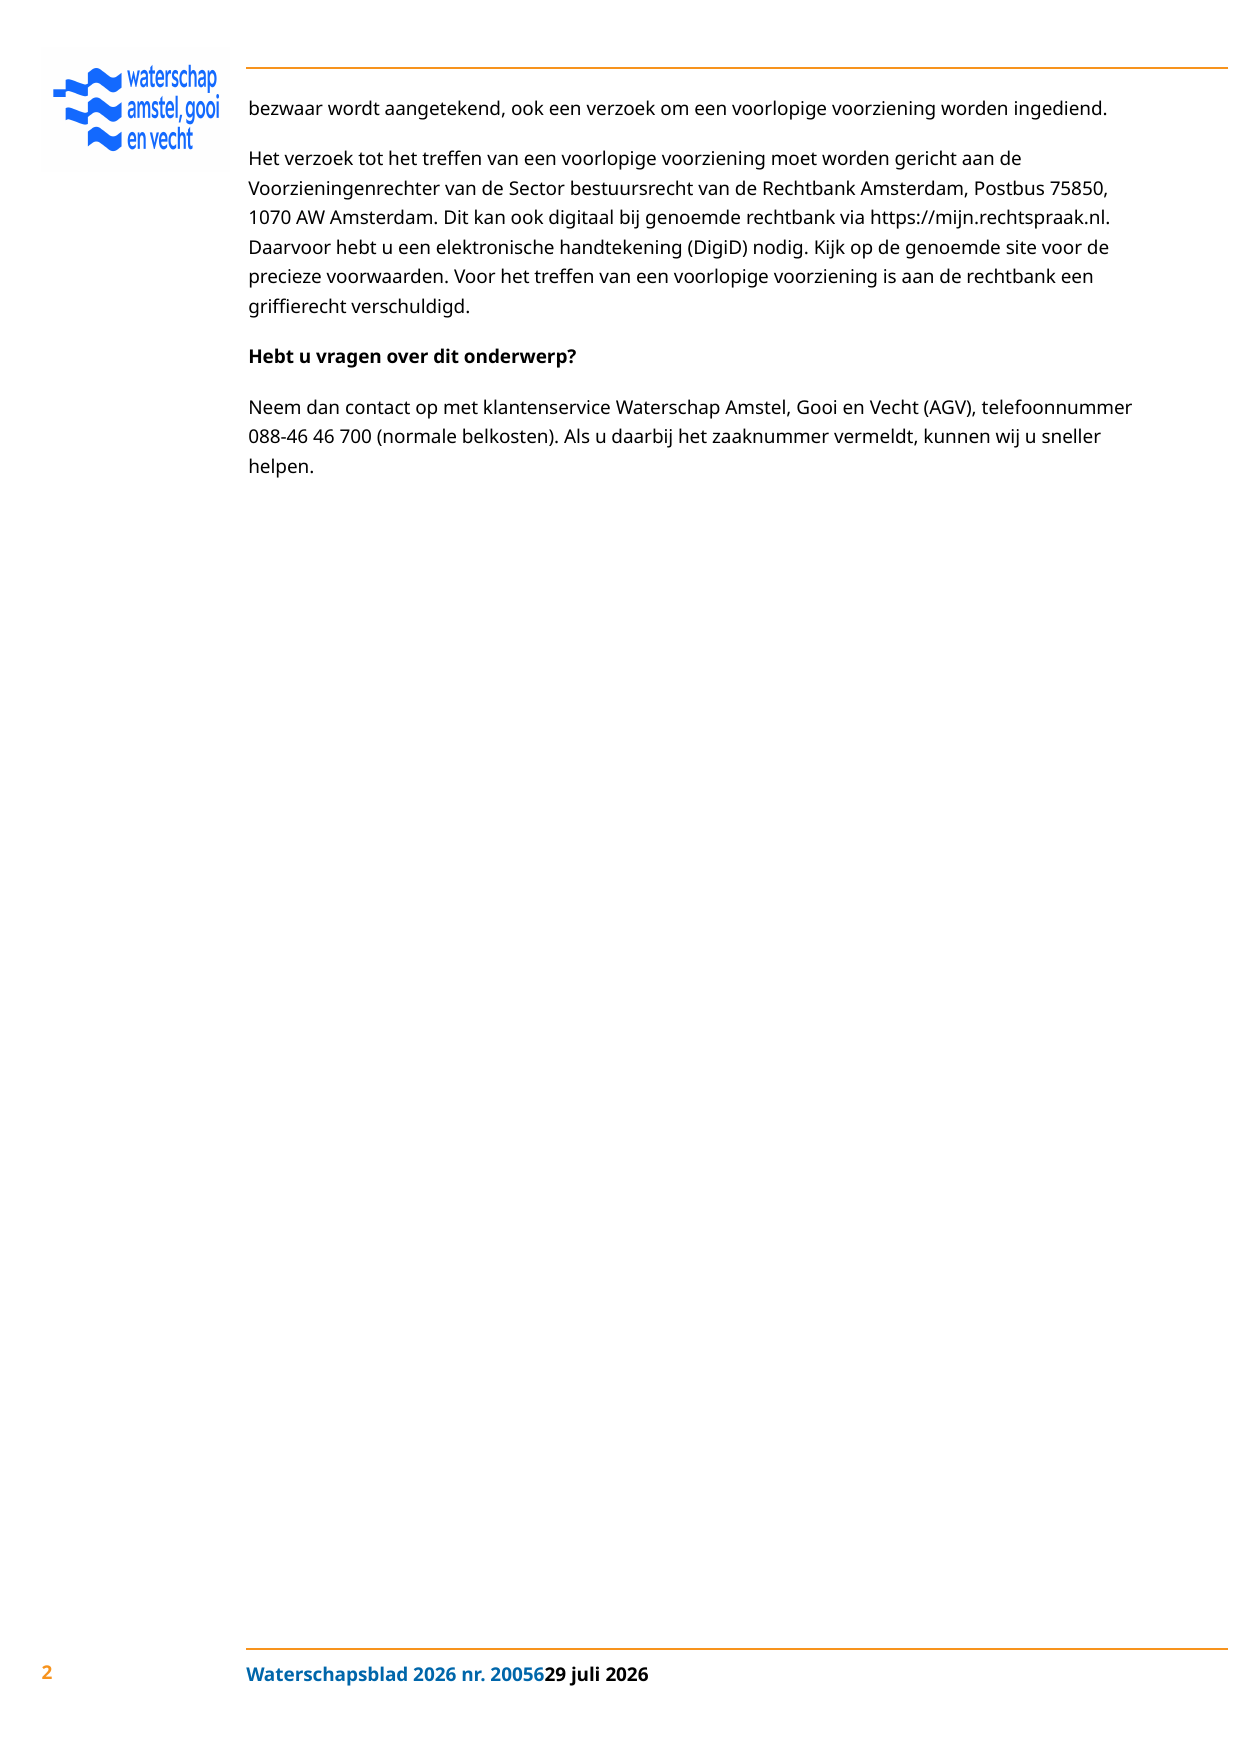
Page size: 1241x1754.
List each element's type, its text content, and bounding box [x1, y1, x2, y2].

text Hebt u vragen over dit onderwerp? [248, 343, 1152, 369]
text Neem dan contact op met klantenservice Waterschap Amstel, Gooi en Vecht (AGV), telefoonnummer 088-46 46 700 (normale belkosten). Als u daarbij het zaaknummer vermeldt, kunnen wij u sneller helpen. [248, 394, 1152, 479]
text Het verzoek tot het treffen van een voorlopige voorziening moet worden gericht aan de Voorzieningenrechter van de Sector bestuursrecht van de Rechtbank Amsterdam, Postbus 75850, 1070 AW Amsterdam. Dit kan ook digitaal bij genoemde rechtbank via https://mijn.rechtspraak.nl. Daarvoor hebt u een elektronische handtekening (DigiD) nodig. Kijk op de genoemde site voor de precieze voorwaarden. Voor het treffen van een voorlopige voorziening is aan de rechtbank een griffierecht verschuldigd. [248, 145, 1152, 319]
text bezwaar wordt aangetekend, ook een verzoek om een voorlopige voorziening worden ingediend. [248, 95, 1152, 121]
picture [41, 47, 231, 172]
